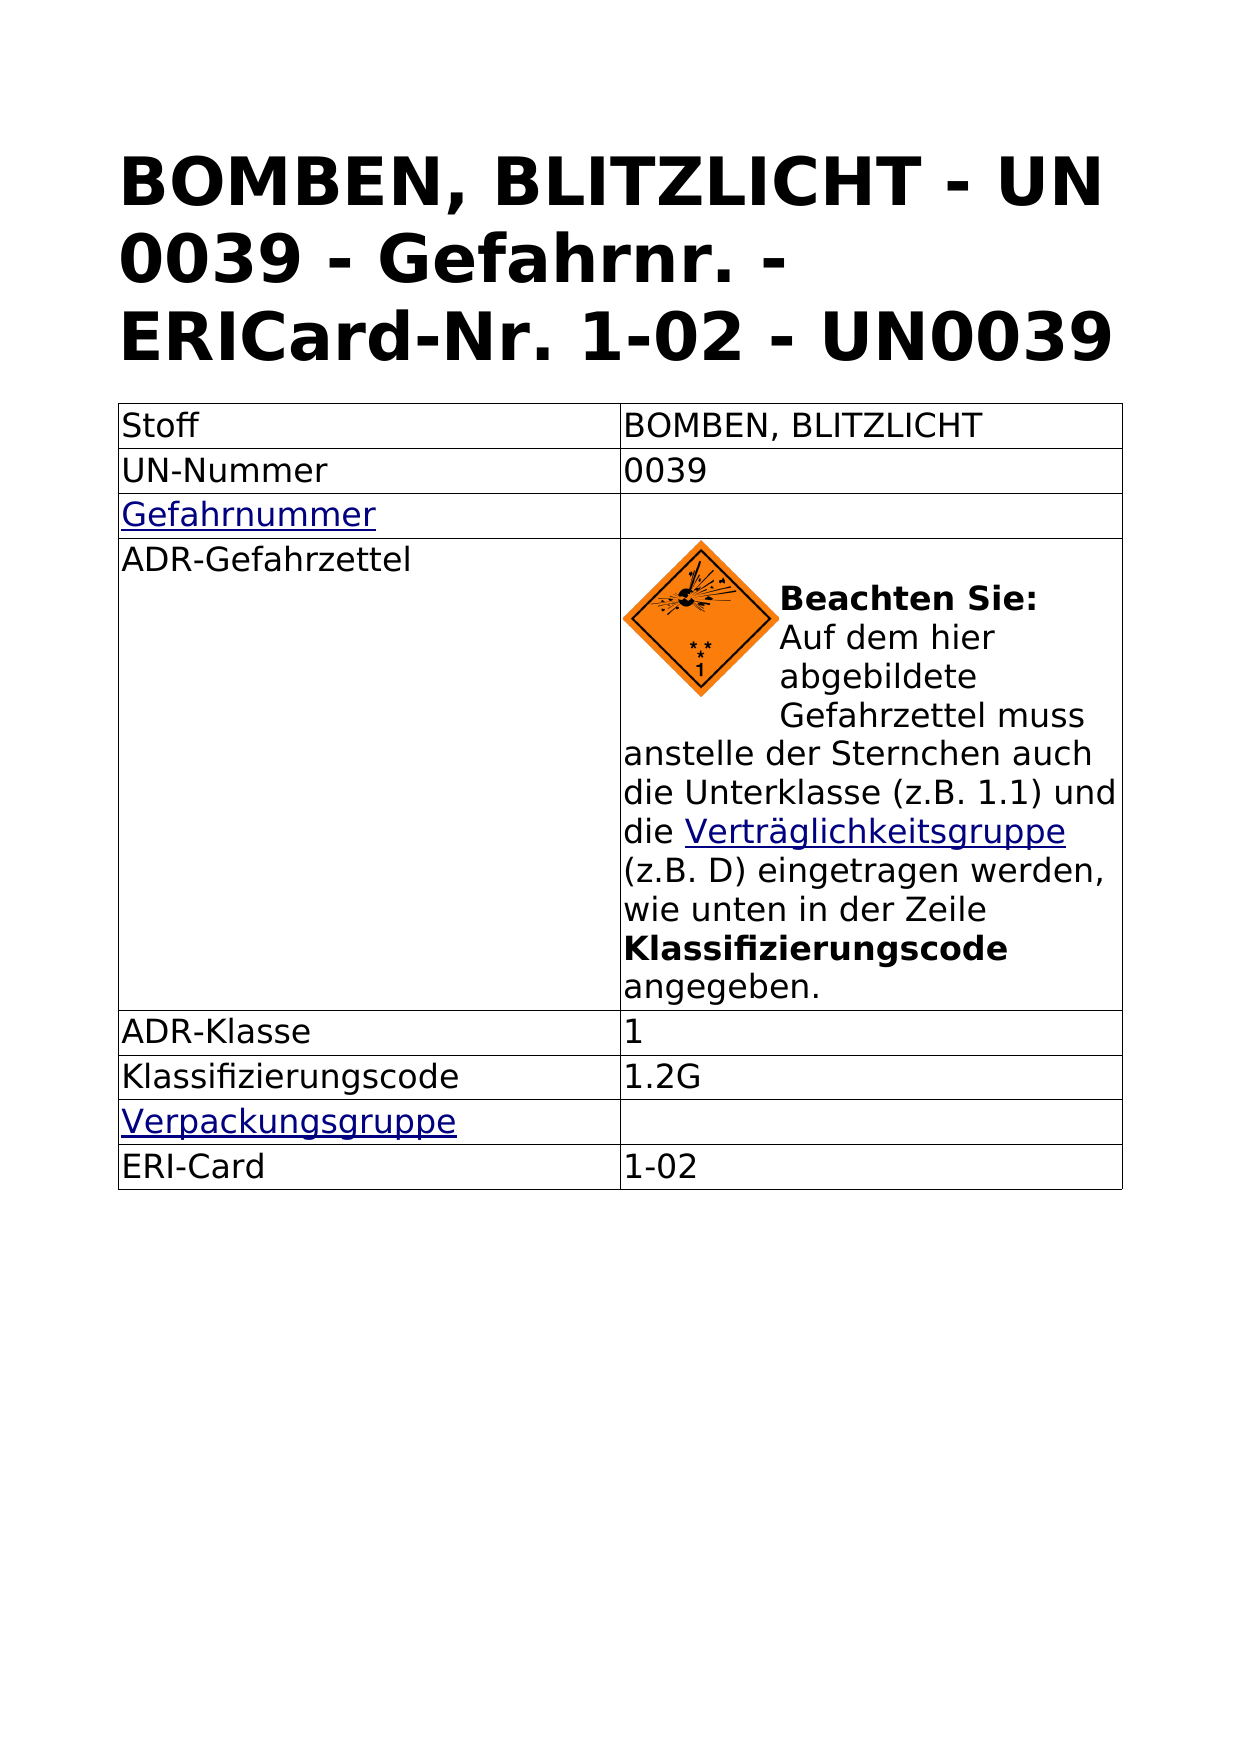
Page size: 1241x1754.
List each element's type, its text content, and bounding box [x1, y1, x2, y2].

table_cell 1.2G [621, 1056, 1122, 1099]
table_cell 1-02 [621, 1145, 1122, 1189]
subtitle BOMBEN, BLITZLICHT - UN 0039 - Gefahrnr. - ERICard-Nr. 1-02 - UN0039 [118, 143, 1122, 376]
table_cell Klassifizierungscode [119, 1056, 620, 1099]
table_cell ADR-Klasse [119, 1011, 620, 1054]
table_cell Gefahrnummer [119, 494, 620, 538]
table_cell [621, 1100, 1122, 1144]
table_cell Verpackungsgruppe [119, 1100, 620, 1144]
table_cell [621, 494, 1122, 538]
table_cell ADR-Gefahrzettel [119, 539, 620, 1010]
table_cell Beachten Sie: Auf dem hier abgebildete Gefahrzettel muss anstelle der Sternchen auch die Unterklasse (z.B. 1.1) und die Verträglichkeitsgruppe (z.B. D) eingetragen werden, wie unten in der Zeile Klassifizierungscode angegeben. [621, 539, 1122, 1010]
table_header Stoff [119, 404, 620, 448]
table_cell 1 [621, 1011, 1122, 1054]
table_header BOMBEN, BLITZLICHT [621, 404, 1122, 448]
table_cell ERI-Card [119, 1145, 620, 1189]
table_cell UN-Nummer [119, 449, 620, 493]
table_cell 0039 [621, 449, 1122, 493]
picture [622, 540, 780, 697]
